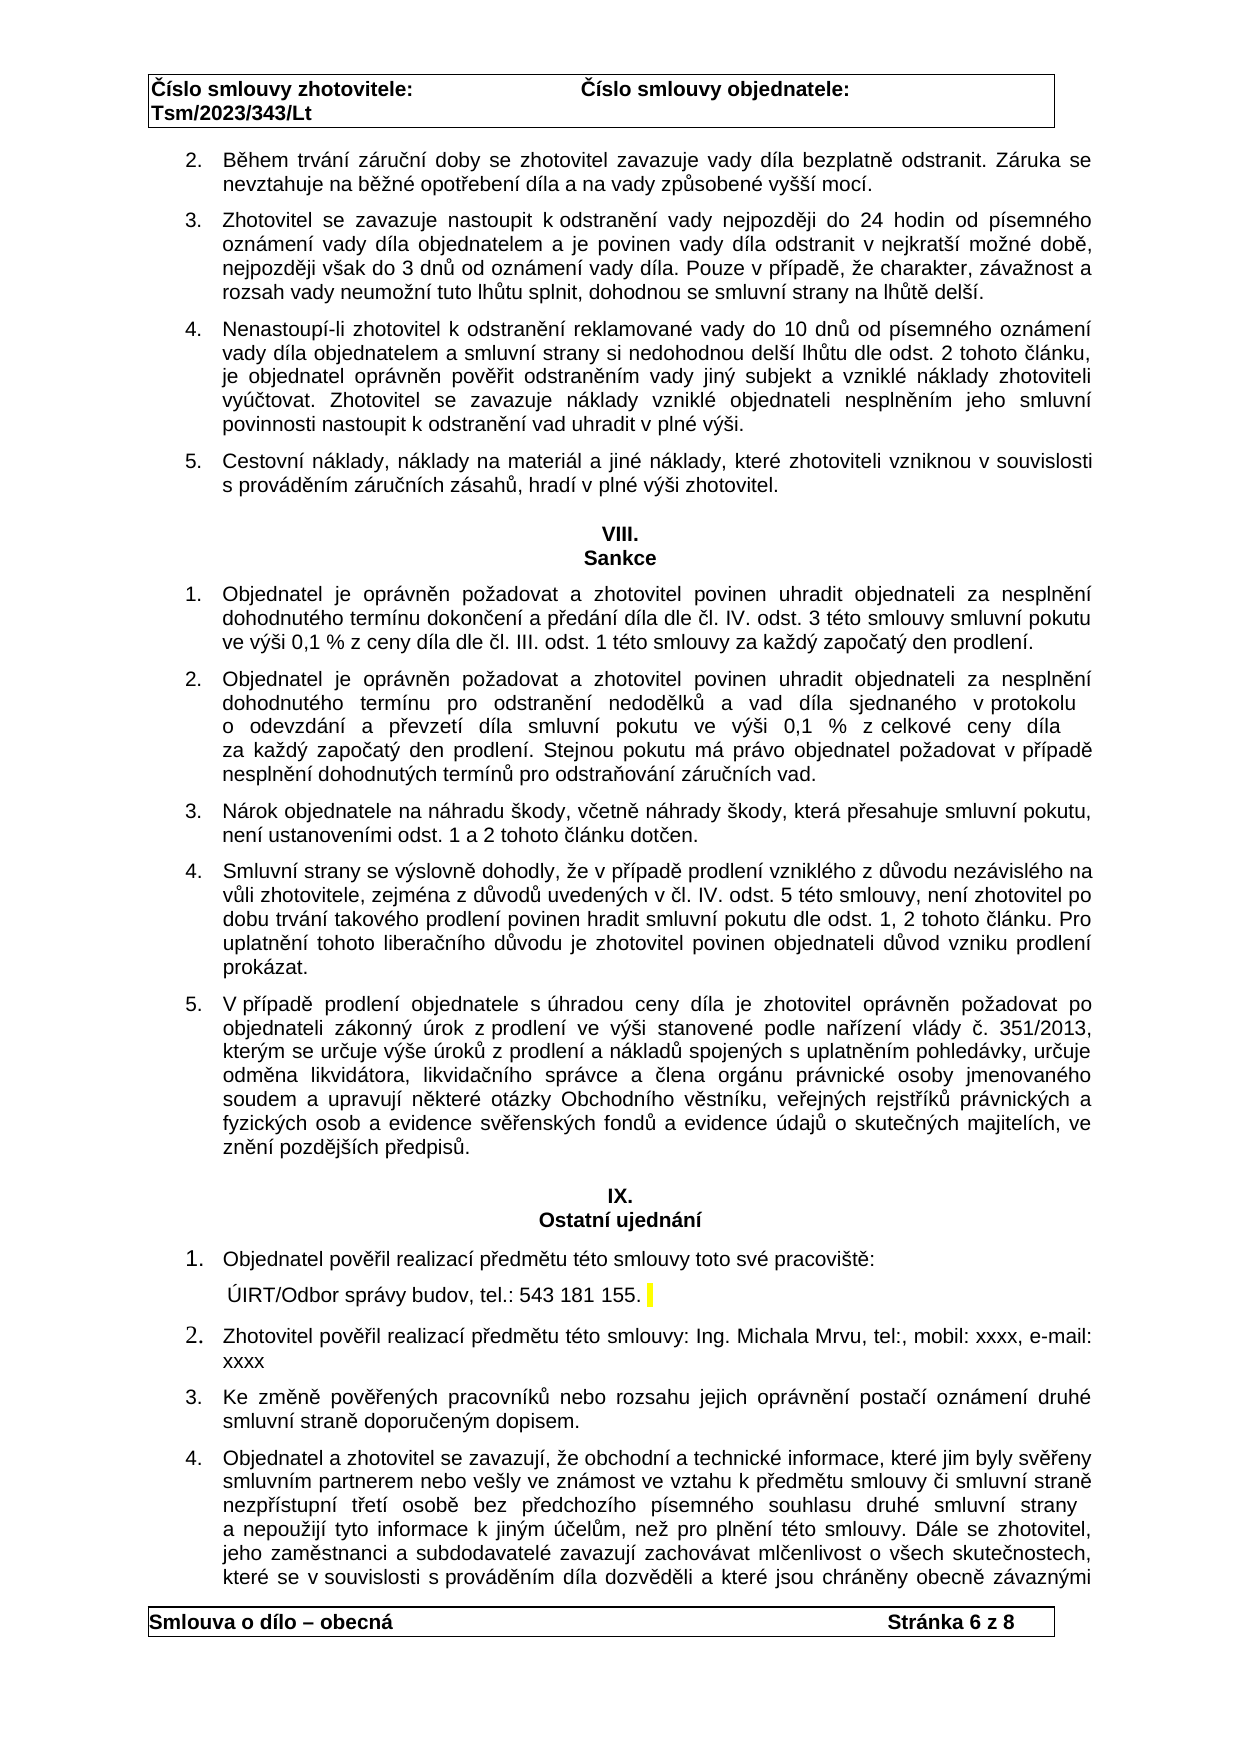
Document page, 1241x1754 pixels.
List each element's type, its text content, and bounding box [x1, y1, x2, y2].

list Smluvní strany se výslovně dohodly, že v případě prodlení vzniklého z důvodu nezávislého na vůli zhotovitele, zejména z důvodů uvedených v čl. IV. odst. 5 této smlouvy, není zhotovitel po dobu trvání takového prodlení povinen hradit smluvní pokutu dle odst. 1, 2 tohoto článku. Pro uplatnění tohoto liberačního důvodu je zhotovitel povinen objednateli důvod vzniku prodlení prokázat. [185, 859, 1093, 979]
subtitle Ostatní ujednání [148, 1208, 1093, 1232]
list Nenastoupí-li zhotovitel k odstranění reklamované vady do 10 dnů od písemného oznámení vady díla objednatelem a smluvní strany si nedohodnou delší lhůtu dle odst. 2 tohoto článku, je objednatel oprávněn pověřit odstraněním vady jiný subjekt a vzniklé náklady zhotoviteli vyúčtovat. Zhotovitel se zavazuje náklady vzniklé objednateli nesplněním jeho smluvní povinnosti nastoupit k odstranění vad uhradit v plné výši. [185, 316, 1093, 436]
list Objednatel pověřil realizací předmětu této smlouvy toto své pracoviště: [185, 1244, 1093, 1271]
list Objednatel je oprávněn požadovat a zhotovitel povinen uhradit objednateli za nesplnění dohodnutého termínu dokončení a předání díla dle čl. IV. odst. 3 této smlouvy smluvní pokutu ve výši 0,1 % z ceny díla dle čl. III. odst. 1 této smlouvy za každý započatý den prodlení. [185, 582, 1093, 654]
text VIII. [148, 522, 1093, 546]
list Cestovní náklady, náklady na materiál a jiné náklady, které zhotoviteli vzniknou v souvislosti s prováděním záručních zásahů, hradí v plné výši zhotovitel. [185, 449, 1093, 497]
list Během trvání záruční doby se zhotovitel zavazuje vady díla bezplatně odstranit. Záruka se nevztahuje na běžné opotřebení díla a na vady způsobené vyšší mocí. [185, 148, 1093, 196]
list Zhotovitel pověřil realizací předmětu této smlouvy: Ing. Michala Mrvu, tel:, mobil: xxxx, e-mail: xxxx [185, 1320, 1093, 1372]
list Nárok objednatele na náhradu škody, včetně náhrady škody, která přesahuje smluvní pokutu, není ustanoveními odst. 1 a 2 tohoto článku dotčen. [185, 799, 1093, 847]
text ÚIRT/Odbor správy budov, tel.: 543 181 155. [221, 1283, 1093, 1307]
list Zhotovitel se zavazuje nastoupit k odstranění vady nejpozději do 24 hodin od písemného oznámení vady díla objednatelem a je povinen vady díla odstranit v nejkratší možné době, nejpozději však do 3 dnů od oznámení vady díla. Pouze v případě, že charakter, závažnost a rozsah vady neumožní tuto lhůtu splnit, dohodnou se smluvní strany na lhůtě delší. [185, 208, 1093, 304]
subtitle Sankce [148, 546, 1093, 569]
list Objednatel a zhotovitel se zavazují, že obchodní a technické informace, které jim byly svěřeny smluvním partnerem nebo vešly ve známost ve vztahu k předmětu smlouvy či smluvní straně nezpřístupní třetí osobě bez předchozího písemného souhlasu druhé smluvní strany a nepoužijí tyto informace k jiným účelům, než pro plnění této smlouvy. Dále se zhotovitel, jeho zaměstnanci a subdodavatelé zavazují zachovávat mlčenlivost o všech skutečnostech, které se v souvislosti s prováděním díla dozvěděli a které jsou chráněny obecně závaznými [185, 1445, 1093, 1589]
list Ke změně pověřených pracovníků nebo rozsahu jejich oprávnění postačí oznámení druhé smluvní straně doporučeným dopisem. [185, 1385, 1093, 1433]
list V případě prodlení objednatele s úhradou ceny díla je zhotovitel oprávněn požadovat po objednateli zákonný úrok z prodlení ve výši stanovené podle nařízení vlády č. 351/2013, kterým se určuje výše úroků z prodlení a nákladů spojených s uplatněním pohledávky, určuje odměna likvidátora, likvidačního správce a člena orgánu právnické osoby jmenovaného soudem a upravují některé otázky Obchodního věstníku, veřejných rejstříků právnických a fyzických osob a evidence svěřenských fondů a evidence údajů o skutečných majitelích, ve znění pozdějších předpisů. [185, 991, 1093, 1159]
list Objednatel je oprávněn požadovat a zhotovitel povinen uhradit objednateli za nesplnění dohodnutého termínu pro odstranění nedodělků a vad díla sjednaného v protokolu o odevzdání a převzetí díla smluvní pokutu ve výši 0,1 % z celkové ceny díla za každý započatý den prodlení. Stejnou pokutu má právo objednatel požadovat v případě nesplnění dohodnutých termínů pro odstraňování záručních vad. [185, 666, 1093, 786]
text IX. [148, 1184, 1093, 1208]
